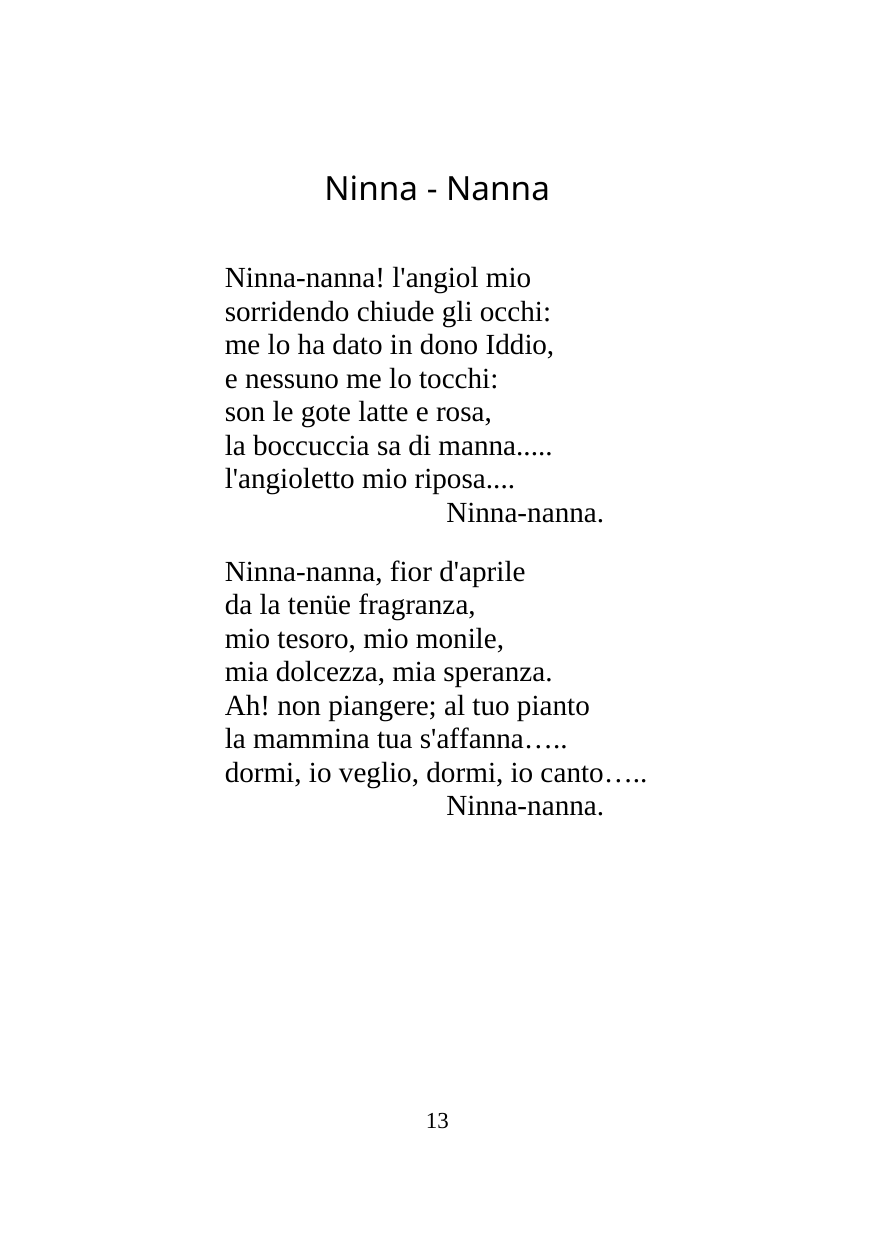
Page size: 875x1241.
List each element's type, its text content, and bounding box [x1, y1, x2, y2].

text Ninna-nanna! l'angiol mio sorridendo chiude gli occhi: me lo ha dato in dono Iddio, e nessuno me lo tocchi: son le gote latte e rosa, la boccuccia sa di manna..... l'angioletto mio riposa.... [224, 260, 768, 495]
subtitle Ninna - Nanna [106, 165, 768, 210]
text Ninna-nanna, fior d'aprile da la tenüe fragranza, mio tesoro, mio monile, mia dolcezza, mia speranza. Ah! non piangere; al tuo pianto la mammina tua s'affanna….. dormi, io veglio, dormi, io canto….. [224, 554, 768, 788]
text Ninna-nanna. [224, 495, 768, 529]
text Ninna-nanna. [224, 788, 768, 822]
